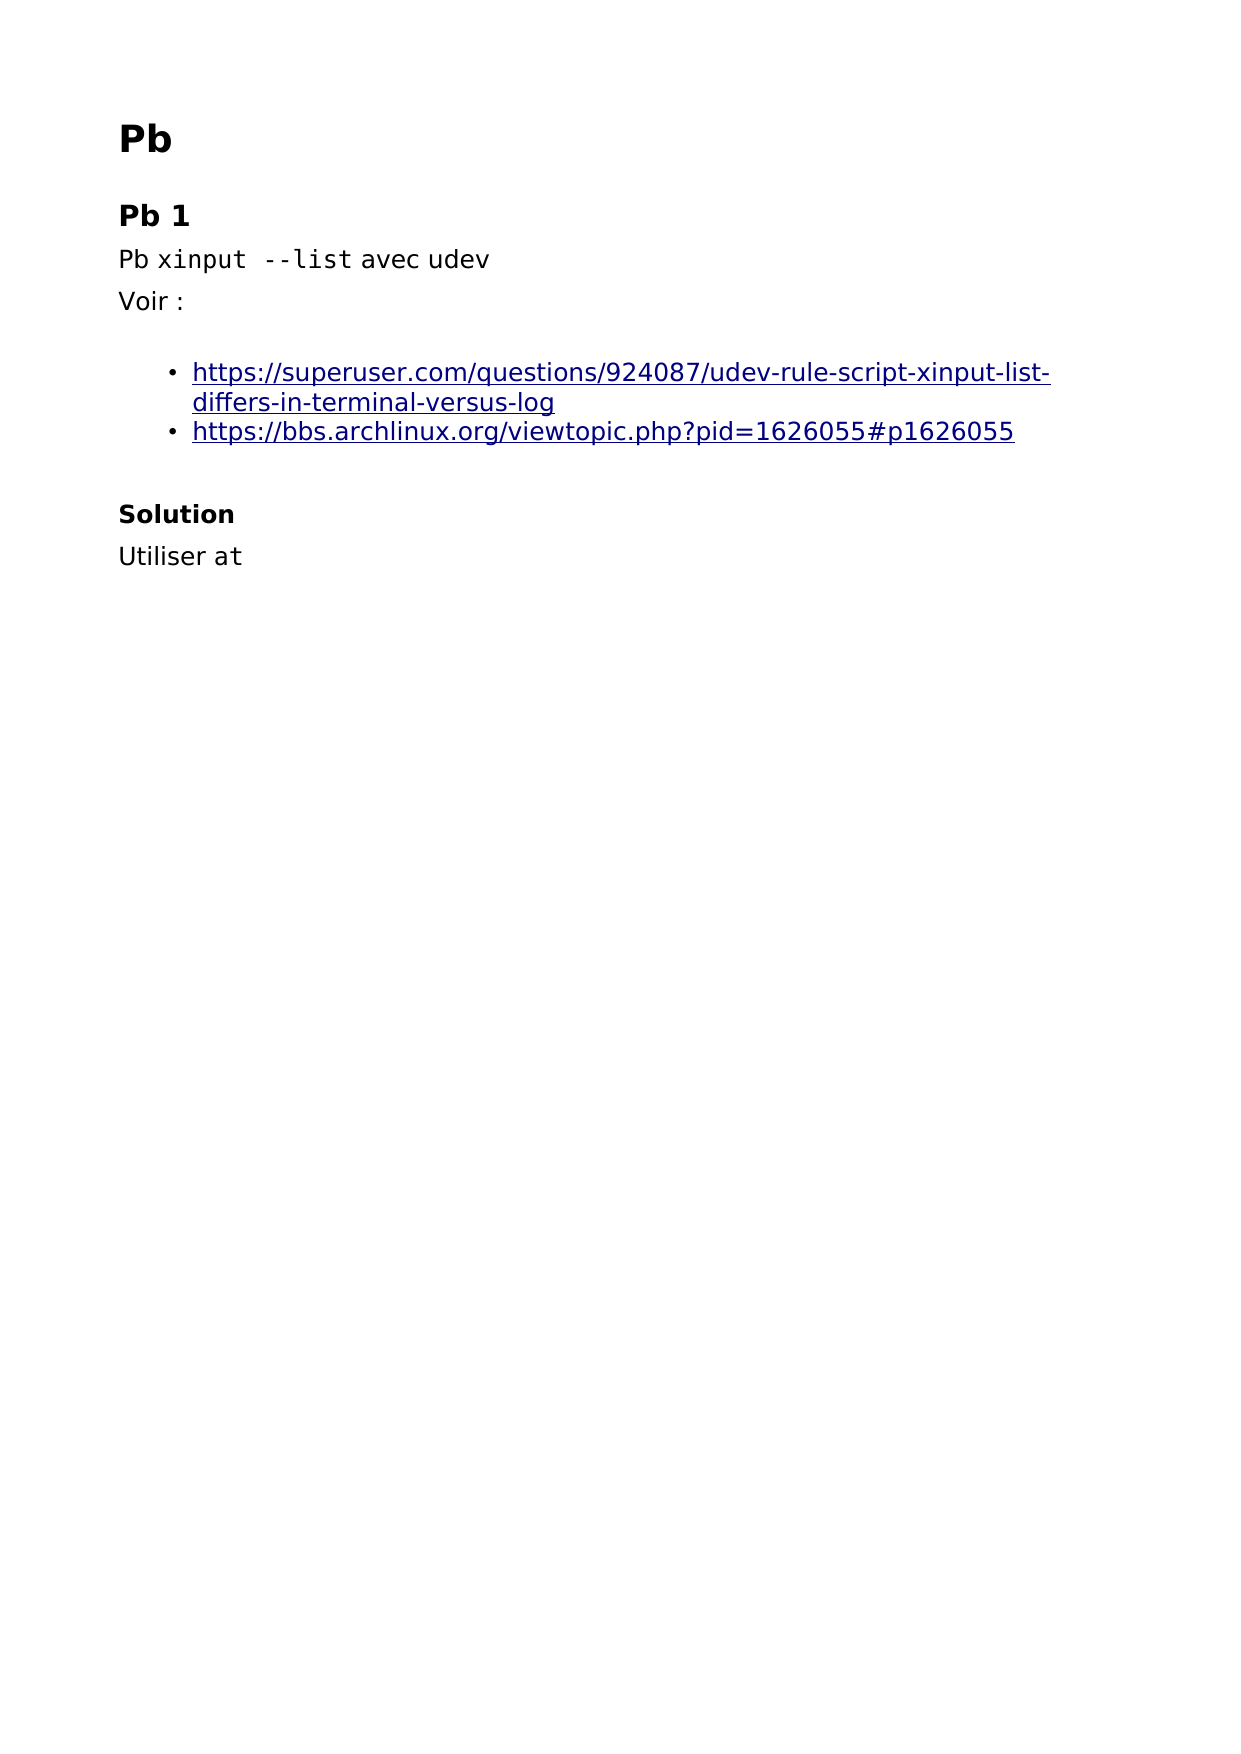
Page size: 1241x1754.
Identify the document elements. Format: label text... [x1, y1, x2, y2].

text Pb xinput --list avec udev [118, 246, 1122, 275]
text Voir : [118, 287, 1122, 317]
subtitle Pb [118, 118, 1122, 162]
list https://superuser.com/questions/924087/udev-rule-script-xinput-list-differs-in-terminal-versus-log [177, 358, 1122, 417]
list https://bbs.archlinux.org/viewtopic.php?pid=1626055#p1626055 [177, 417, 1122, 446]
text Utiliser at [118, 542, 1122, 571]
subtitle Solution [118, 501, 1122, 530]
subtitle Pb 1 [118, 199, 1122, 233]
